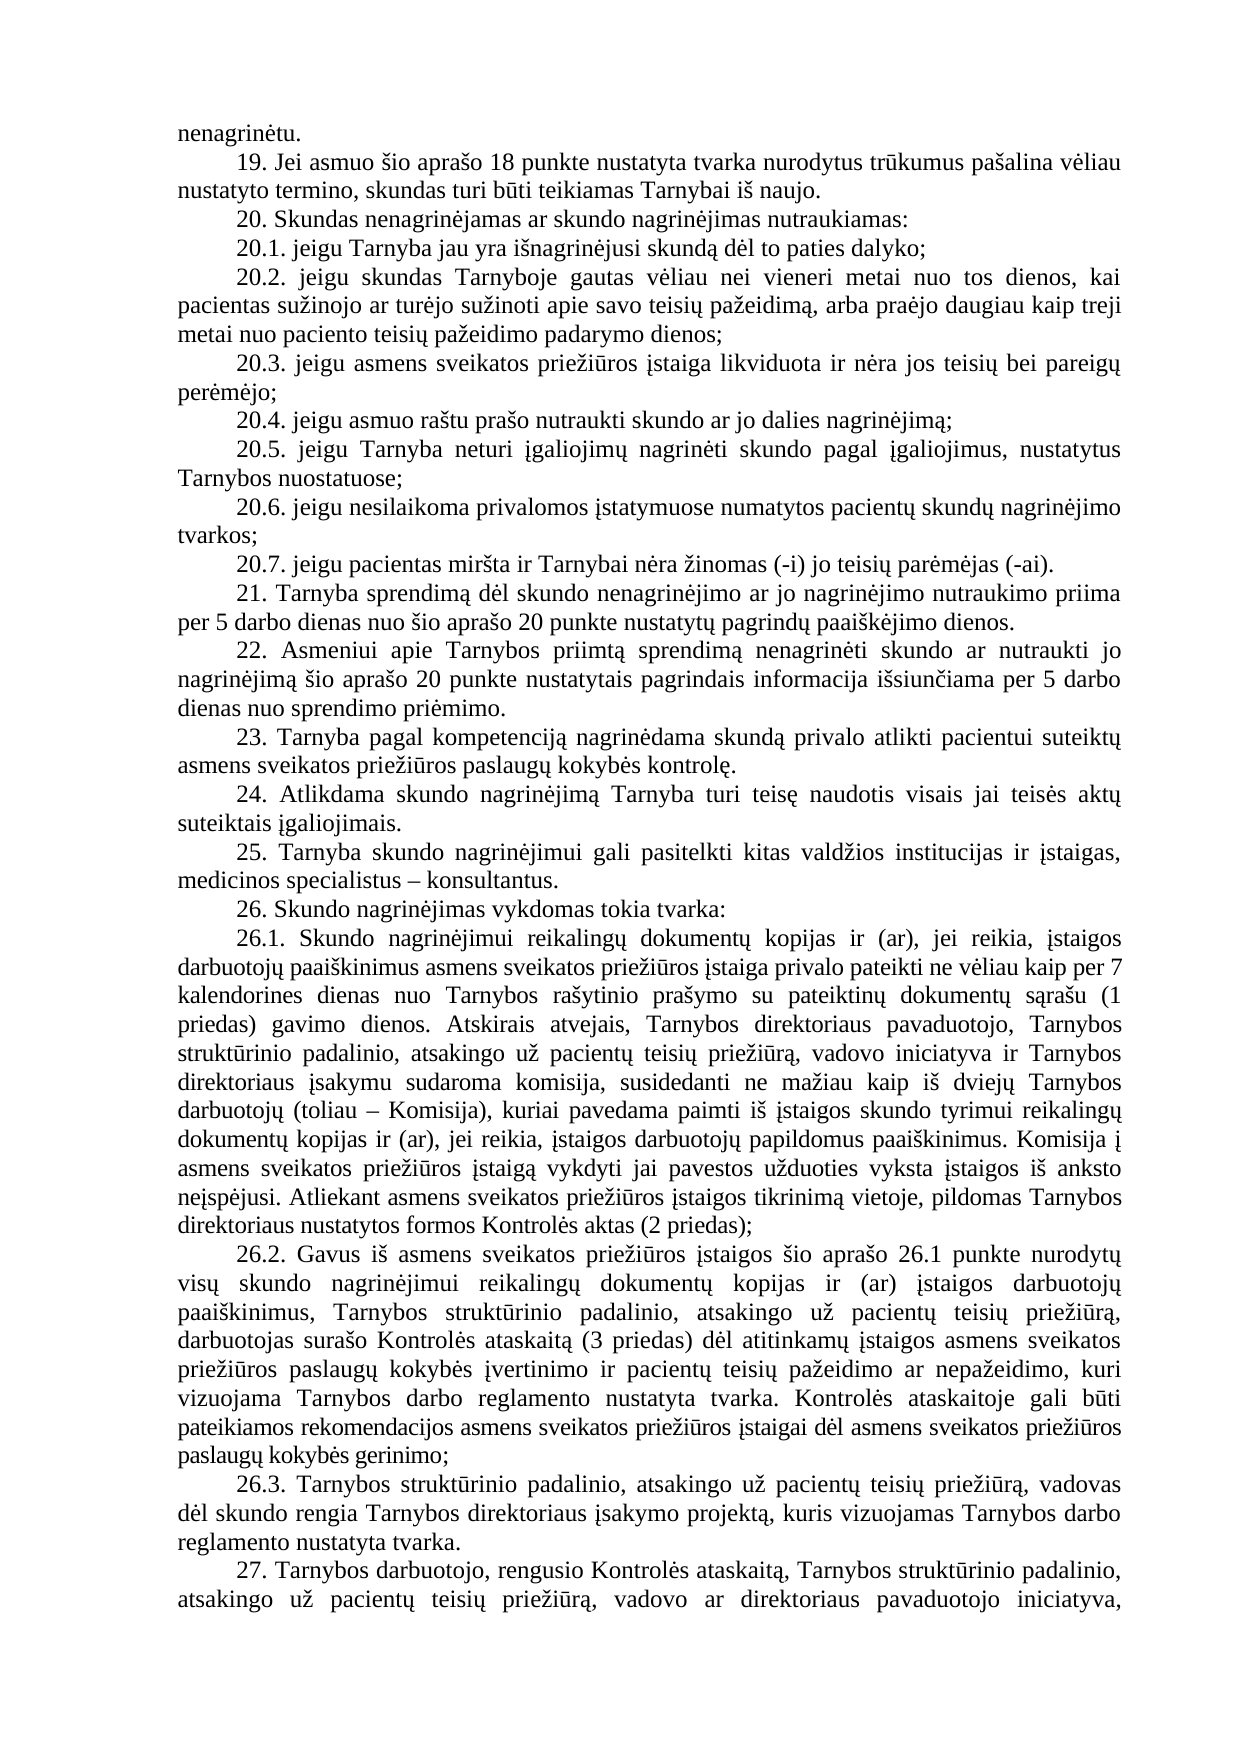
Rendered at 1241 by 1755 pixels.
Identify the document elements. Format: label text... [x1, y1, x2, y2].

text 20. Skundas nenagrinėjamas ar skundo nagrinėjimas nutraukiamas: [177, 204, 1122, 233]
text 20.5. jeigu Tarnyba neturi įgaliojimų nagrinėti skundo pagal įgaliojimus, nustatytus Tarnybos nuostatuose; [177, 434, 1122, 492]
text 20.6. jeigu nesilaikoma privalomos įstatymuose numatytos pacientų skundų nagrinėjimo tvarkos; [177, 492, 1122, 549]
text 26.3. Tarnybos struktūrinio padalinio, atsakingo už pacientų teisių priežiūrą, vadovas dėl skundo rengia Tarnybos direktoriaus įsakymo projektą, kuris vizuojamas Tarnybos darbo reglamento nustatyta tvarka. [177, 1469, 1122, 1556]
text 20.7. jeigu pacientas miršta ir Tarnybai nėra žinomas (-i) jo teisių parėmėjas (-ai). [177, 549, 1122, 578]
text 20.1. jeigu Tarnyba jau yra išnagrinėjusi skundą dėl to paties dalyko; [177, 233, 1122, 262]
text 25. Tarnyba skundo nagrinėjimui gali pasitelkti kitas valdžios institucijas ir įstaigas, medicinos specialistus – konsultantus. [177, 837, 1122, 894]
text 22. Asmeniui apie Tarnybos priimtą sprendimą nenagrinėti skundo ar nutraukti jo nagrinėjimą šio aprašo 20 punkte nustatytais pagrindais informacija išsiunčiama per 5 darbo dienas nuo sprendimo priėmimo. [177, 636, 1122, 722]
text 27. Tarnybos darbuotojo, rengusio Kontrolės ataskaitą, Tarnybos struktūrinio padalinio, atsakingo už pacientų teisių priežiūrą, vadovo ar direktoriaus pavaduotojo iniciatyva, [177, 1556, 1122, 1613]
text 23. Tarnyba pagal kompetenciją nagrinėdama skundą privalo atlikti pacientui suteiktų asmens sveikatos priežiūros paslaugų kokybės kontrolę. [177, 722, 1122, 779]
text nenagrinėtu. [177, 118, 1122, 147]
text 26. Skundo nagrinėjimas vykdomas tokia tvarka: [177, 894, 1122, 923]
text 26.1. Skundo nagrinėjimui reikalingų dokumentų kopijas ir (ar), jei reikia, įstaigos darbuotojų paaiškinimus asmens sveikatos priežiūros įstaiga privalo pateikti ne vėliau kaip per 7 kalendorines dienas nuo Tarnybos rašytinio prašymo su pateiktinų dokumentų sąrašu (1 priedas) gavimo dienos. Atskirais atvejais, Tarnybos direktoriaus pavaduotojo, Tarnybos struktūrinio padalinio, atsakingo už pacientų teisių priežiūrą, vadovo iniciatyva ir Tarnybos direktoriaus įsakymu sudaroma komisija, susidedanti ne mažiau kaip iš dviejų Tarnybos darbuotojų (toliau – Komisija), kuriai pavedama paimti iš įstaigos skundo tyrimui reikalingų dokumentų kopijas ir (ar), jei reikia, įstaigos darbuotojų papildomus paaiškinimus. Komisija į asmens sveikatos priežiūros įstaigą vykdyti jai pavestos užduoties vyksta įstaigos iš anksto neįspėjusi. Atliekant asmens sveikatos priežiūros įstaigos tikrinimą vietoje, pildomas Tarnybos direktoriaus nustatytos formos Kontrolės aktas (2 priedas); [177, 923, 1122, 1239]
text 21. Tarnyba sprendimą dėl skundo nenagrinėjimo ar jo nagrinėjimo nutraukimo priima per 5 darbo dienas nuo šio aprašo 20 punkte nustatytų pagrindų paaiškėjimo dienos. [177, 578, 1122, 636]
text 20.4. jeigu asmuo raštu prašo nutraukti skundo ar jo dalies nagrinėjimą; [177, 406, 1122, 434]
text 19. Jei asmuo šio aprašo 18 punkte nustatyta tvarka nurodytus trūkumus pašalina vėliau nustatyto termino, skundas turi būti teikiamas Tarnybai iš naujo. [177, 147, 1122, 204]
text 24. Atlikdama skundo nagrinėjimą Tarnyba turi teisę naudotis visais jai teisės aktų suteiktais įgaliojimais. [177, 779, 1122, 837]
text 20.3. jeigu asmens sveikatos priežiūros įstaiga likviduota ir nėra jos teisių bei pareigų perėmėjo; [177, 348, 1122, 406]
text 20.2. jeigu skundas Tarnyboje gautas vėliau nei vieneri metai nuo tos dienos, kai pacientas sužinojo ar turėjo sužinoti apie savo teisių pažeidimą, arba praėjo daugiau kaip treji metai nuo paciento teisių pažeidimo padarymo dienos; [177, 262, 1122, 348]
text 26.2. Gavus iš asmens sveikatos priežiūros įstaigos šio aprašo 26.1 punkte nurodytų visų skundo nagrinėjimui reikalingų dokumentų kopijas ir (ar) įstaigos darbuotojų paaiškinimus, Tarnybos struktūrinio padalinio, atsakingo už pacientų teisių priežiūrą, darbuotojas surašo Kontrolės ataskaitą (3 priedas) dėl atitinkamų įstaigos asmens sveikatos priežiūros paslaugų kokybės įvertinimo ir pacientų teisių pažeidimo ar nepažeidimo, kuri vizuojama Tarnybos darbo reglamento nustatyta tvarka. Kontrolės ataskaitoje gali būti pateikiamos rekomendacijos asmens sveikatos priežiūros įstaigai dėl asmens sveikatos priežiūros paslaugų kokybės gerinimo; [177, 1239, 1122, 1469]
